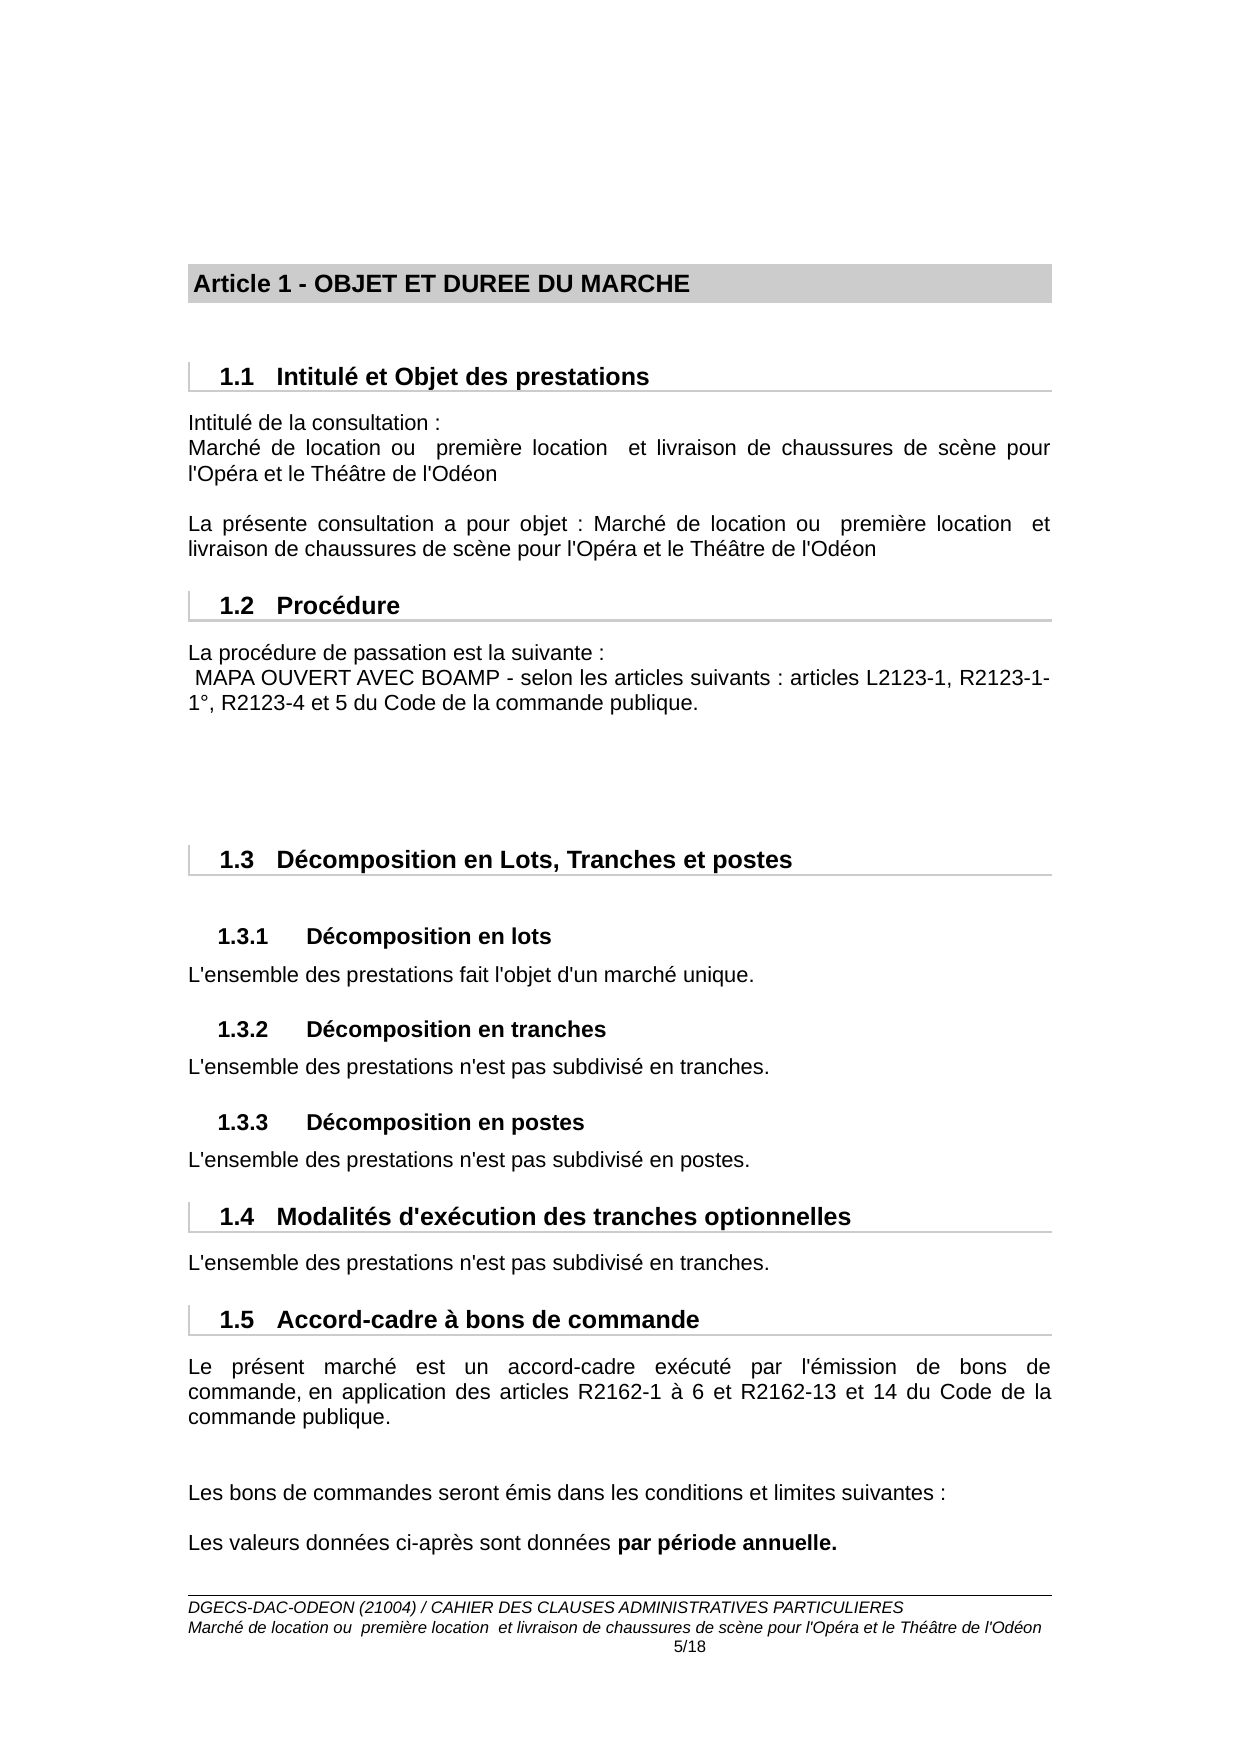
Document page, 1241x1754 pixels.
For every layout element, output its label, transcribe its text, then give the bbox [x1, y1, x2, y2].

subtitle Intitulé et Objet des prestations [190, 362, 1052, 390]
subtitle Décomposition en Lots, Tranches et postes [190, 845, 1052, 874]
subtitle Modalités d'exécution des tranches optionnelles [190, 1202, 1052, 1231]
text Intitulé de la consultation : [188, 410, 1052, 435]
text Les valeurs données ci-après sont données par période annuelle. [188, 1530, 1052, 1555]
text L'ensemble des prestations fait l'objet d'un marché unique. [188, 961, 1052, 987]
subtitle Décomposition en lots [188, 923, 1052, 950]
text Le présent marché est un accord-cadre exécuté par l'émission de bons de commande, en application des articles R2162-1 à 6 et R2162-13 et 14 du Code de la commande publique. [188, 1353, 1052, 1429]
text L'ensemble des prestations n'est pas subdivisé en tranches. [188, 1250, 1052, 1276]
text Marché de location ou première location et livraison de chaussures de scène pour l'Opéra et le Théâtre de l'Odéon [188, 435, 1052, 486]
subtitle Décomposition en tranches [188, 1016, 1052, 1042]
text La présente consultation a pour objet : Marché de location ou première location et livraison de chaussures de scène pour l'Opéra et le Théâtre de l'Odéon [188, 511, 1052, 561]
subtitle Décomposition en postes [188, 1109, 1052, 1135]
text La procédure de passation est la suivante : [188, 639, 1052, 664]
subtitle Procédure [190, 591, 1052, 619]
subtitle OBJET ET DUREE DU MARCHE [190, 266, 1050, 300]
text Les bons de commandes seront émis dans les conditions et limites suivantes : [188, 1479, 1052, 1505]
text L'ensemble des prestations n'est pas subdivisé en postes. [188, 1147, 1052, 1172]
subtitle Accord-cadre à bons de commande [190, 1305, 1052, 1334]
text L'ensemble des prestations n'est pas subdivisé en tranches. [188, 1054, 1052, 1079]
text MAPA OUVERT AVEC BOAMP - selon les articles suivants : articles L2123-1, R2123-1-1°, R2123-4 et 5 du Code de la commande publique. [188, 664, 1052, 715]
